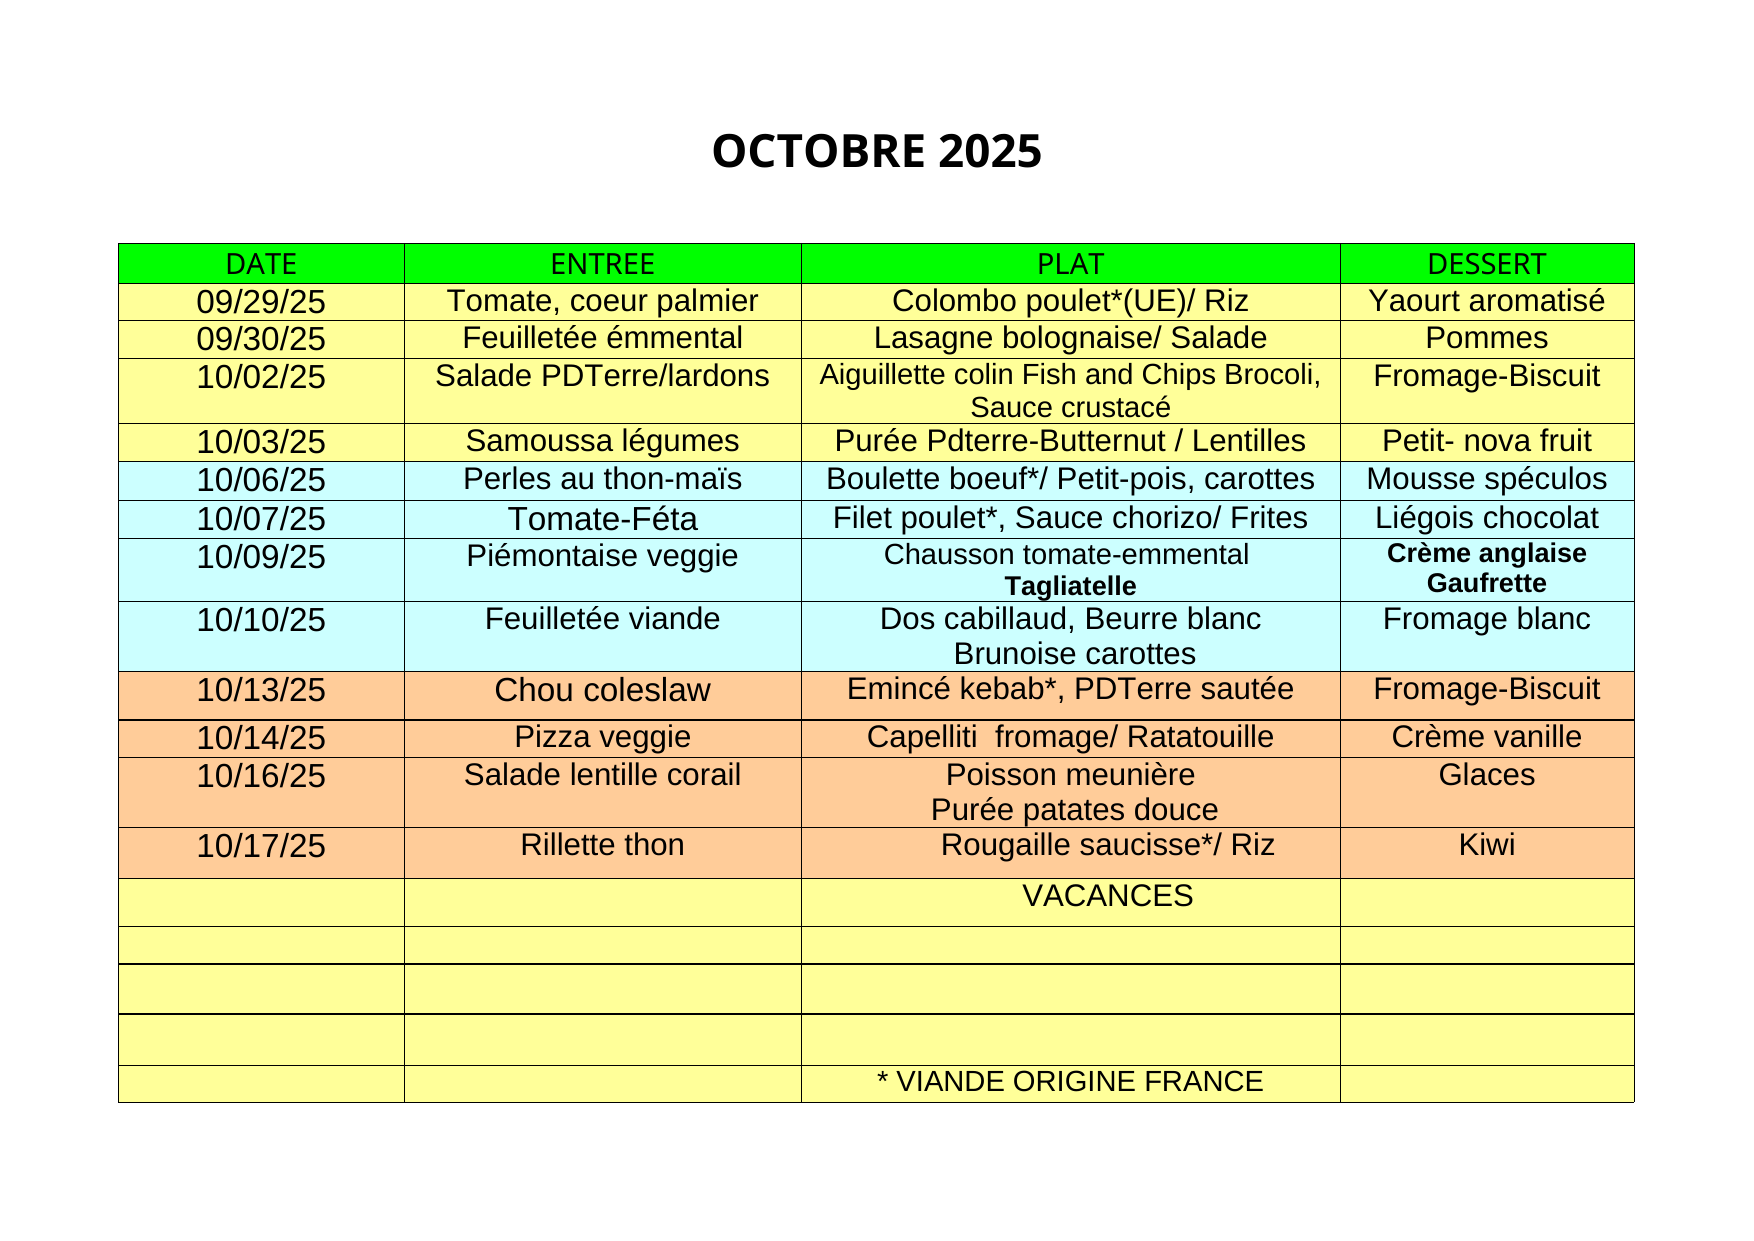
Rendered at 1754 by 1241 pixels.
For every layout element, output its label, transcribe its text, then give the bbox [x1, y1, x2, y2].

table_cell [405, 1015, 801, 1065]
table_cell 16/10/25 [119, 758, 404, 827]
table_cell Samoussa légumes [405, 424, 801, 461]
table_cell 17/10/25 [119, 828, 404, 878]
table_cell Mousse spéculos [1341, 462, 1634, 500]
table_cell Filet poulet*, Sauce chorizo/ Frites [802, 501, 1340, 538]
table_cell [119, 927, 404, 963]
table_cell 09/10/25 [119, 539, 404, 601]
table_cell [119, 965, 404, 1013]
table_cell Purée Pdterre-Butternut / Lentilles [802, 424, 1340, 461]
table_cell [1341, 879, 1634, 926]
table_cell Colombo poulet*(UE)/ Riz [802, 284, 1340, 320]
table_cell [1341, 965, 1634, 1013]
table_header ENTREE [405, 244, 801, 283]
table_cell [119, 1066, 404, 1102]
table_cell Lasagne bolognaise/ Salade [802, 321, 1340, 358]
table_cell 10/10/25 [119, 602, 404, 671]
table_cell 06/10/25 [119, 462, 404, 500]
table_cell Capelliti fromage/ Ratatouille [802, 721, 1340, 757]
table_cell * VIANDE ORIGINE FRANCE [802, 1066, 1340, 1102]
table_cell Glaces [1341, 758, 1634, 827]
table_cell Dos cabillaud, Beurre blanc Brunoise carottes [802, 602, 1340, 671]
table_cell Kiwi [1341, 828, 1634, 878]
table_cell Aiguillette colin Fish and Chips Brocoli, Sauce crustacé [802, 359, 1340, 423]
table_cell Boulette boeuf*/ Petit-pois, carottes [802, 462, 1340, 500]
table_cell Tomate-Féta [405, 501, 801, 538]
table_cell Salade PDTerre/lardons [405, 359, 801, 423]
table_cell 07/10/25 [119, 501, 404, 538]
table_cell Feuilletée émmental [405, 321, 801, 358]
table_cell [119, 879, 404, 926]
table_header PLAT [802, 244, 1340, 283]
table_cell Rougaille saucisse*/ Riz [802, 828, 1340, 878]
table_cell Fromage-Biscuit [1341, 672, 1634, 719]
table_cell Emincé kebab*, PDTerre sautée [802, 672, 1340, 719]
table_cell 03/10/25 [119, 424, 404, 461]
table_cell Fromage-Biscuit [1341, 359, 1634, 423]
table_cell Crème anglaise Gaufrette [1341, 539, 1634, 601]
table_cell [1341, 1015, 1634, 1065]
table_cell Poisson meunière Purée patates douce [802, 758, 1340, 827]
table_cell [1341, 927, 1634, 963]
table_cell Tomate, coeur palmier [405, 284, 801, 320]
table_cell [405, 965, 801, 1013]
table_cell Feuilletée viande [405, 602, 801, 671]
table_cell Liégois chocolat [1341, 501, 1634, 538]
table_cell Perles au thon-maïs [405, 462, 801, 500]
table_cell 29/09/25 [119, 284, 404, 320]
table_cell Yaourt aromatisé [1341, 284, 1634, 320]
table_cell Salade lentille corail [405, 758, 801, 827]
table_cell Fromage blanc [1341, 602, 1634, 671]
table_cell [119, 1015, 404, 1065]
table_cell Pizza veggie [405, 721, 801, 757]
table_cell [802, 927, 1340, 963]
table_header DATE [119, 244, 404, 283]
table_cell 14/10/25 [119, 721, 404, 757]
table_cell Chou coleslaw [405, 672, 801, 719]
table_cell [802, 1015, 1340, 1065]
table_header DESSERT [1341, 244, 1634, 283]
text OCTOBRE 2025 [118, 118, 1636, 181]
table_cell [802, 965, 1340, 1013]
table_cell 13/10/25 [119, 672, 404, 719]
table_cell [405, 879, 801, 926]
table_cell [405, 1066, 801, 1102]
table_cell Petit- nova fruit [1341, 424, 1634, 461]
table_cell Chausson tomate-emmental Tagliatelle [802, 539, 1340, 601]
table_cell [1341, 1066, 1634, 1102]
table_cell Crème vanille [1341, 721, 1634, 757]
table_cell VACANCES [802, 879, 1340, 926]
table_cell Pommes [1341, 321, 1634, 358]
table_cell [405, 927, 801, 963]
table_cell Piémontaise veggie [405, 539, 801, 601]
table_cell Rillette thon [405, 828, 801, 878]
table_cell 30/09/25 [119, 321, 404, 358]
table_cell 02/10/25 [119, 359, 404, 423]
